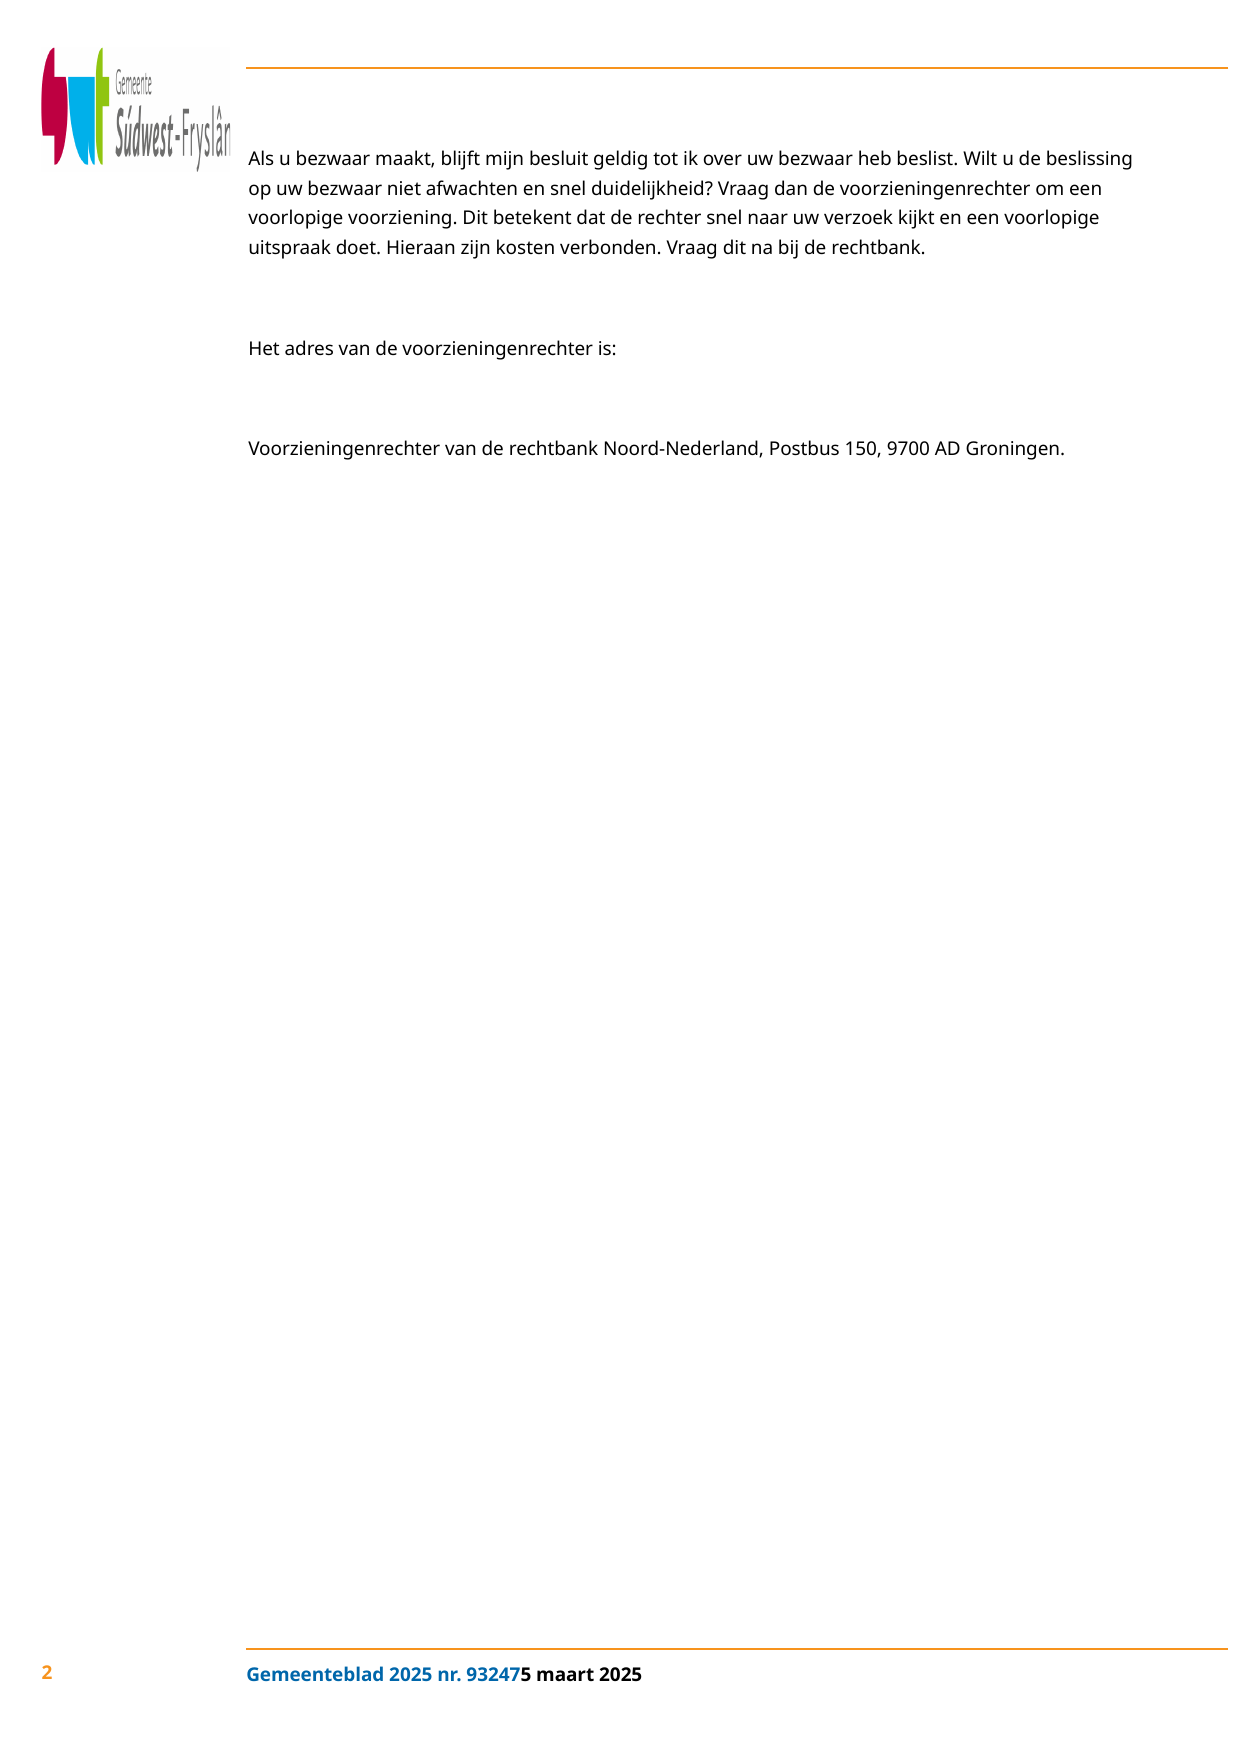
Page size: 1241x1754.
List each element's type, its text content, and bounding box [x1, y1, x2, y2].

picture [41, 47, 231, 172]
text Voorzieningenrechter van de rechtbank Noord-Nederland, Postbus 150, 9700 AD Groningen. [248, 436, 1152, 461]
text Als u bezwaar maakt, blijft mijn besluit geldig tot ik over uw bezwaar heb beslist. Wilt u de beslissing op uw bezwaar niet afwachten en snel duidelijkheid? Vraag dan de voorzieningenrechter om een voorlopige voorziening. Dit betekent dat de rechter snel naar uw verzoek kijkt en een voorlopige uitspraak doet. Hieraan zijn kosten verbonden. Vraag dit na bij de rechtbank. [248, 145, 1152, 260]
text Het adres van de voorzieningenrechter is: [248, 335, 1152, 361]
